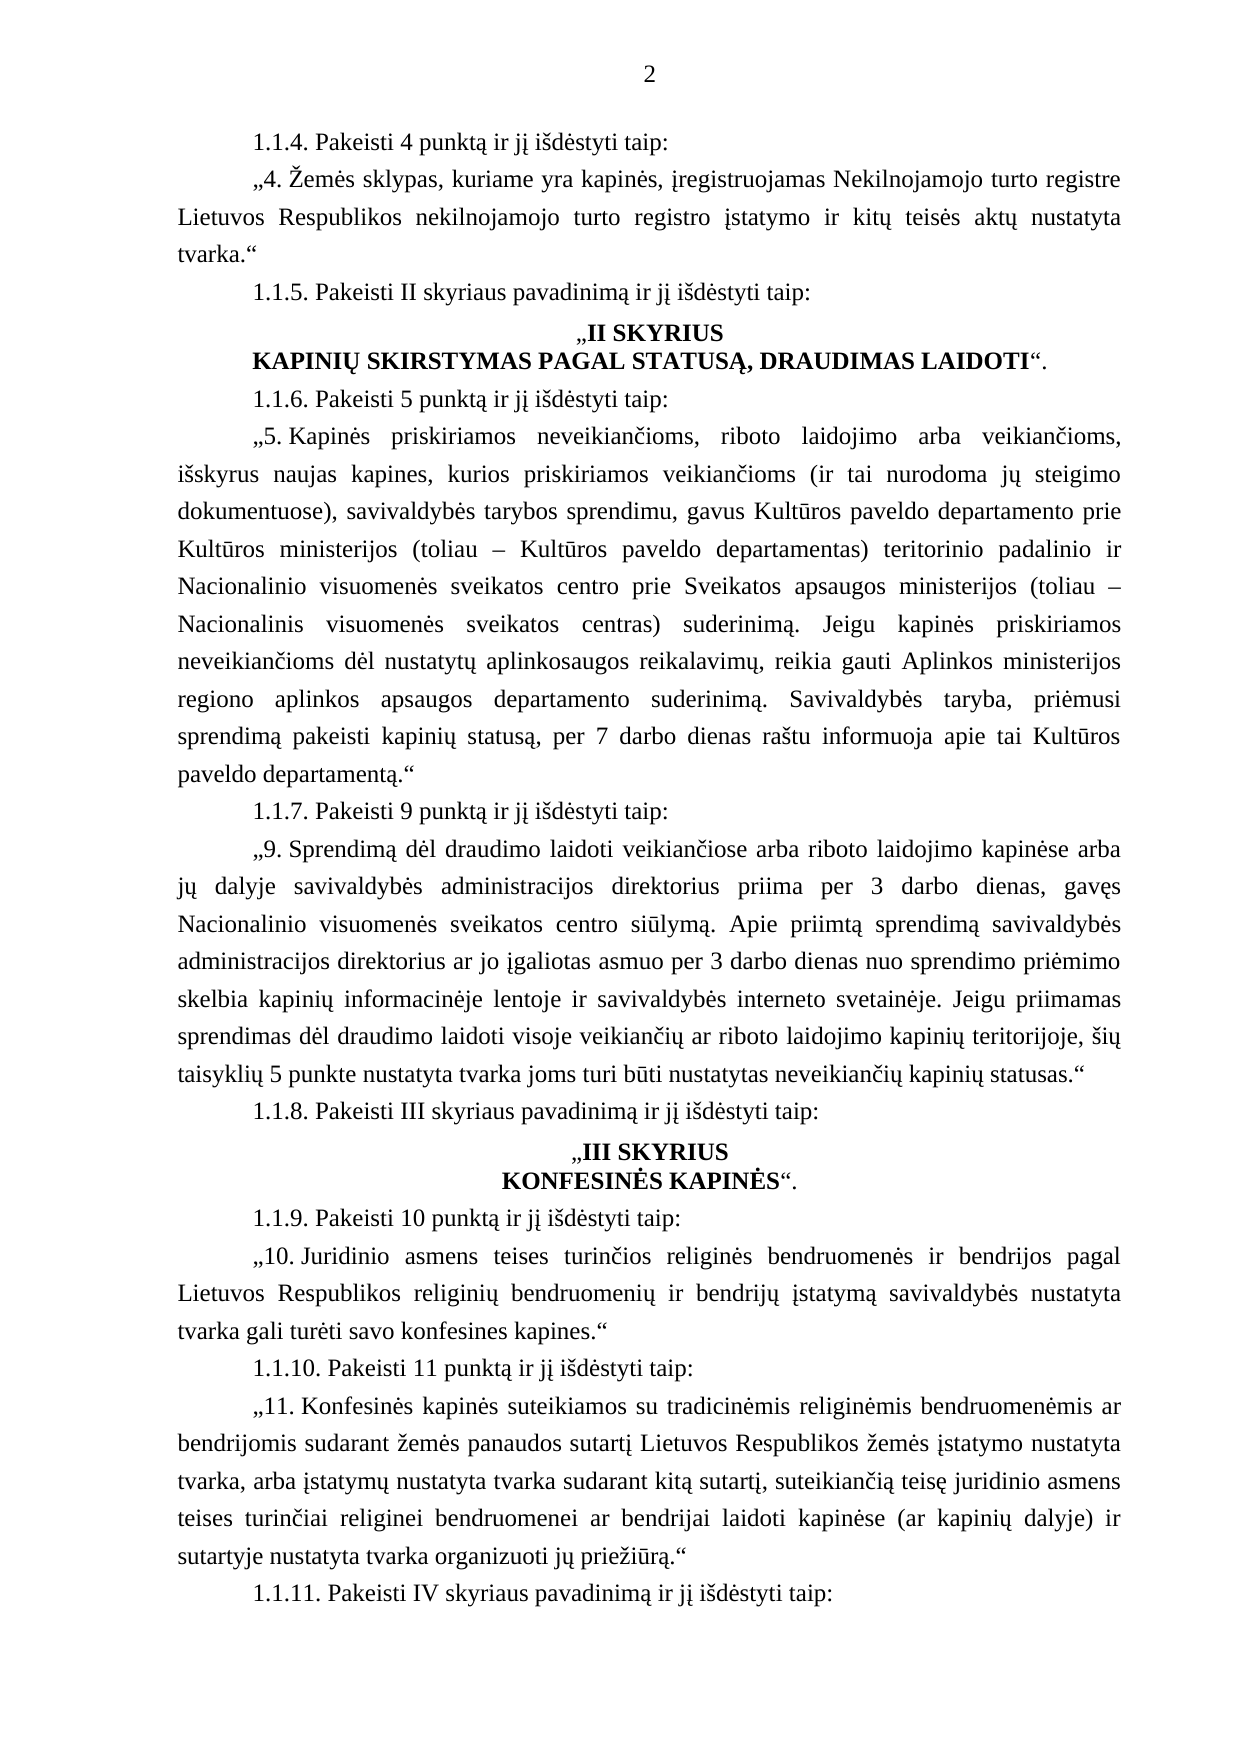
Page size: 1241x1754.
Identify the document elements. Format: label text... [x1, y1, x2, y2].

text 1.1.4. Pakeisti 4 punktą ir jį išdėstyti taip: [177, 118, 1122, 156]
text 1.1.7. Pakeisti 9 punktą ir jį išdėstyti taip: [177, 788, 1122, 825]
text 1.1.5. Pakeisti II skyriaus pavadinimą ir jį išdėstyti taip: [177, 268, 1122, 306]
text 1.1.6. Pakeisti 5 punktą ir jį išdėstyti taip: [177, 375, 1122, 413]
text „4. Žemės sklypas, kuriame yra kapinės, įregistruojamas Nekilnojamojo turto registre Lietuvos Respublikos nekilnojamojo turto registro įstatymo ir kitų teisės aktų nustatyta tvarka.“ [177, 156, 1122, 268]
text 1.1.11. Pakeisti IV skyriaus pavadinimą ir jį išdėstyti taip: [177, 1569, 1122, 1607]
text „11. Konfesinės kapinės suteikiamos su tradicinėmis religinėmis bendruomenėmis ar bendrijomis sudarant žemės panaudos sutartį Lietuvos Respublikos žemės įstatymo nustatyta tvarka, arba įstatymų nustatyta tvarka sudarant kitą sutartį, suteikiančią teisę juridinio asmens teises turinčiai religinei bendruomenei ar bendrijai laidoti kapinėse (ar kapinių dalyje) ir sutartyje nustatyta tvarka organizuoti jų priežiūrą.“ [177, 1382, 1122, 1569]
text „10. Juridinio asmens teises turinčios religinės bendruomenės ir bendrijos pagal Lietuvos Respublikos religinių bendruomenių ir bendrijų įstatymą savivaldybės nustatyta tvarka gali turėti savo konfesines kapines.“ [177, 1232, 1122, 1344]
text KAPINIŲ SKIRSTYMAS PAGAL STATUSĄ, DRAUDIMAS LAIDOTI“. [177, 346, 1122, 375]
text „III SKYRIUS [177, 1137, 1122, 1166]
text 1.1.9. Pakeisti 10 punktą ir jį išdėstyti taip: [177, 1194, 1122, 1232]
text 1.1.8. Pakeisti III skyriaus pavadinimą ir jį išdėstyti taip: [177, 1088, 1122, 1125]
text „II SKYRIUS [177, 318, 1122, 346]
text 1.1.10. Pakeisti 11 punktą ir jį išdėstyti taip: [177, 1344, 1122, 1382]
text KONFESINĖS KAPINĖS“. [177, 1166, 1122, 1194]
text „9. Sprendimą dėl draudimo laidoti veikiančiose arba riboto laidojimo kapinėse arba jų dalyje savivaldybės administracijos direktorius priima per 3 darbo dienas, gavęs Nacionalinio visuomenės sveikatos centro siūlymą. Apie priimtą sprendimą savivaldybės administracijos direktorius ar jo įgaliotas asmuo per 3 darbo dienas nuo sprendimo priėmimo skelbia kapinių informacinėje lentoje ir savivaldybės interneto svetainėje. Jeigu priimamas sprendimas dėl draudimo laidoti visoje veikiančių ar riboto laidojimo kapinių teritorijoje, šių taisyklių 5 punkte nustatyta tvarka joms turi būti nustatytas neveikiančių kapinių statusas.“ [177, 825, 1122, 1088]
text „5. Kapinės priskiriamos neveikiančioms, riboto laidojimo arba veikiančioms, išskyrus naujas kapines, kurios priskiriamos veikiančioms (ir tai nurodoma jų steigimo dokumentuose), savivaldybės tarybos sprendimu, gavus Kultūros paveldo departamento prie Kultūros ministerijos (toliau – Kultūros paveldo departamentas) teritorinio padalinio ir Nacionalinio visuomenės sveikatos centro prie Sveikatos apsaugos ministerijos (toliau – Nacionalinis visuomenės sveikatos centras) suderinimą. Jeigu kapinės priskiriamos neveikiančioms dėl nustatytų aplinkosaugos reikalavimų, reikia gauti Aplinkos ministerijos regiono aplinkos apsaugos departamento suderinimą. Savivaldybės taryba, priėmusi sprendimą pakeisti kapinių statusą, per 7 darbo dienas raštu informuoja apie tai Kultūros paveldo departamentą.“ [177, 413, 1122, 788]
